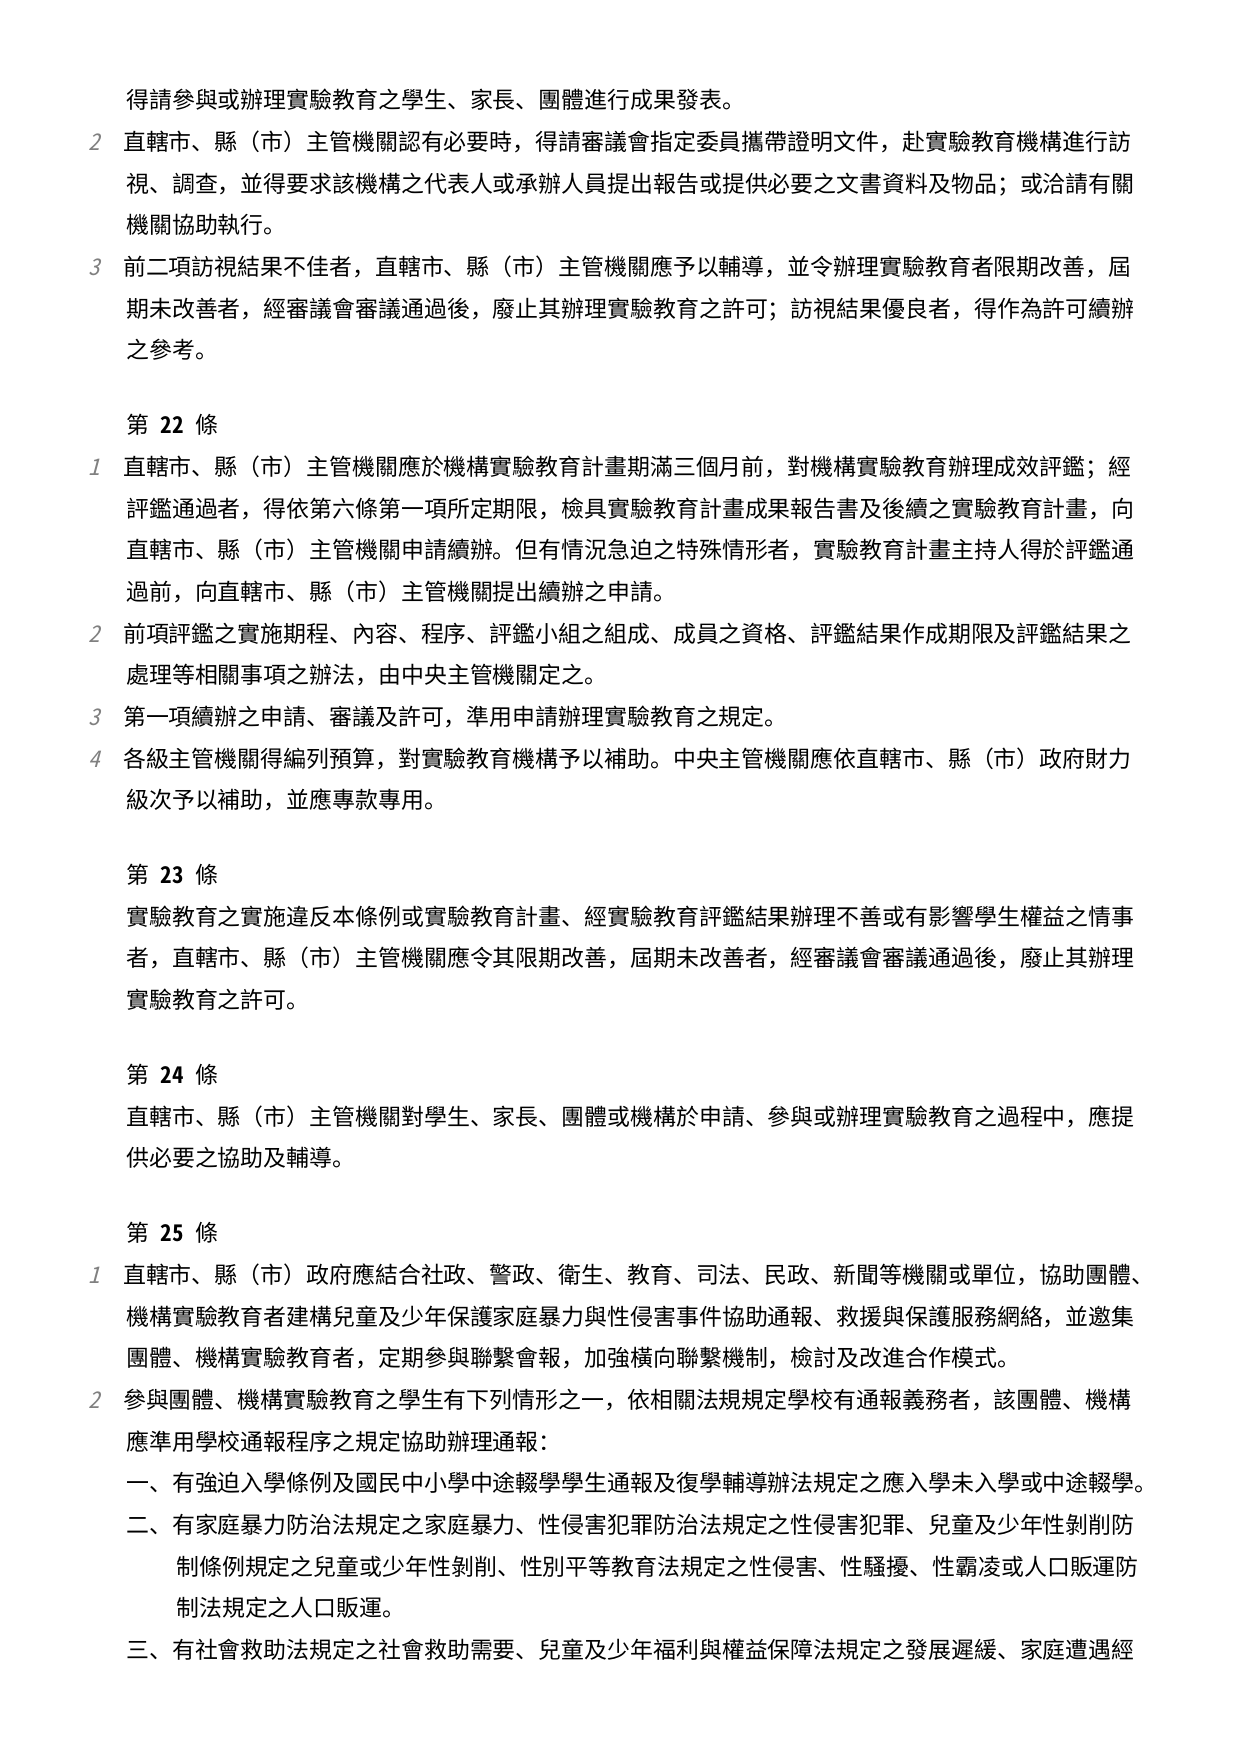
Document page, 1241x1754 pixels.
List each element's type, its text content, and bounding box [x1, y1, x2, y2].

text 三、有社會救助法規定之社會救助需要、兒童及少年福利與權益保障法規定之發展遲緩、家庭遭遇經 [126, 1623, 1152, 1665]
text 1 直轄市、縣（市）主管機關應於機構實驗教育計畫期滿三個月前，對機構實驗教育辦理成效評鑑；經評鑑通過者，得依第六條第一項所定期限，檢具實驗教育計畫成果報告書及後續之實驗教育計畫，向直轄市、縣（市）主管機關申請續辦。但有情況急迫之特殊情形者，實驗教育計畫主持人得於評鑑通過前，向直轄市、縣（市）主管機關提出續辦之申請。 [88, 440, 1152, 607]
text 3 前二項訪視結果不佳者，直轄市、縣（市）主管機關應予以輔導，並令辦理實驗教育者限期改善，屆期未改善者，經審議會審議通過後，廢止其辦理實驗教育之許可；訪視結果優良者，得作為許可續辦之參考。 [88, 240, 1152, 365]
text 1 直轄市、縣（市）政府應結合社政、警政、衛生、教育、司法、民政、新聞等機關或單位，協助團體、機構實驗教育者建構兒童及少年保護家庭暴力與性侵害事件協助通報、救援與保護服務網絡，並邀集團體、機構實驗教育者，定期參與聯繫會報，加強橫向聯繫機制，檢討及改進合作模式。 [88, 1248, 1152, 1373]
text 2 直轄市、縣（市）主管機關認有必要時，得請審議會指定委員攜帶證明文件，赴實驗教育機構進行訪視、調查，並得要求該機構之代表人或承辦人員提出報告或提供必要之文書資料及物品；或洽請有關機關協助執行。 [88, 115, 1152, 240]
text 第 23 條 [126, 848, 1152, 890]
text 得請參與或辦理實驗教育之學生、家長、團體進行成果發表。 [88, 74, 1152, 115]
text 二、有家庭暴力防治法規定之家庭暴力、性侵害犯罪防治法規定之性侵害犯罪、兒童及少年性剝削防制條例規定之兒童或少年性剝削、性別平等教育法規定之性侵害、性騷擾、性霸凌或人口販運防制法規定之人口販運。 [126, 1498, 1152, 1623]
text 實驗教育之實施違反本條例或實驗教育計畫、經實驗教育評鑑結果辦理不善或有影響學生權益之情事者，直轄市、縣（市）主管機關應令其限期改善，屆期未改善者，經審議會審議通過後，廢止其辦理實驗教育之許可。 [126, 890, 1152, 1015]
text 第 24 條 [126, 1048, 1152, 1090]
text 直轄市、縣（市）主管機關對學生、家長、團體或機構於申請、參與或辦理實驗教育之過程中，應提供必要之協助及輔導。 [126, 1090, 1152, 1173]
text 2 參與團體、機構實驗教育之學生有下列情形之一，依相關法規規定學校有通報義務者，該團體、機構應準用學校通報程序之規定協助辦理通報： [88, 1373, 1152, 1457]
text 一、有強迫入學條例及國民中小學中途輟學學生通報及復學輔導辦法規定之應入學未入學或中途輟學。 [126, 1457, 1152, 1498]
text 第 22 條 [126, 399, 1152, 440]
text 2 前項評鑑之實施期程、內容、程序、評鑑小組之組成、成員之資格、評鑑結果作成期限及評鑑結果之處理等相關事項之辦法，由中央主管機關定之。 [88, 607, 1152, 690]
text 4 各級主管機關得編列預算，對實驗教育機構予以補助。中央主管機關應依直轄市、縣（市）政府財力級次予以補助，並應專款專用。 [88, 732, 1152, 815]
text 3 第一項續辦之申請、審議及許可，準用申請辦理實驗教育之規定。 [88, 690, 1152, 732]
text 第 25 條 [126, 1207, 1152, 1248]
